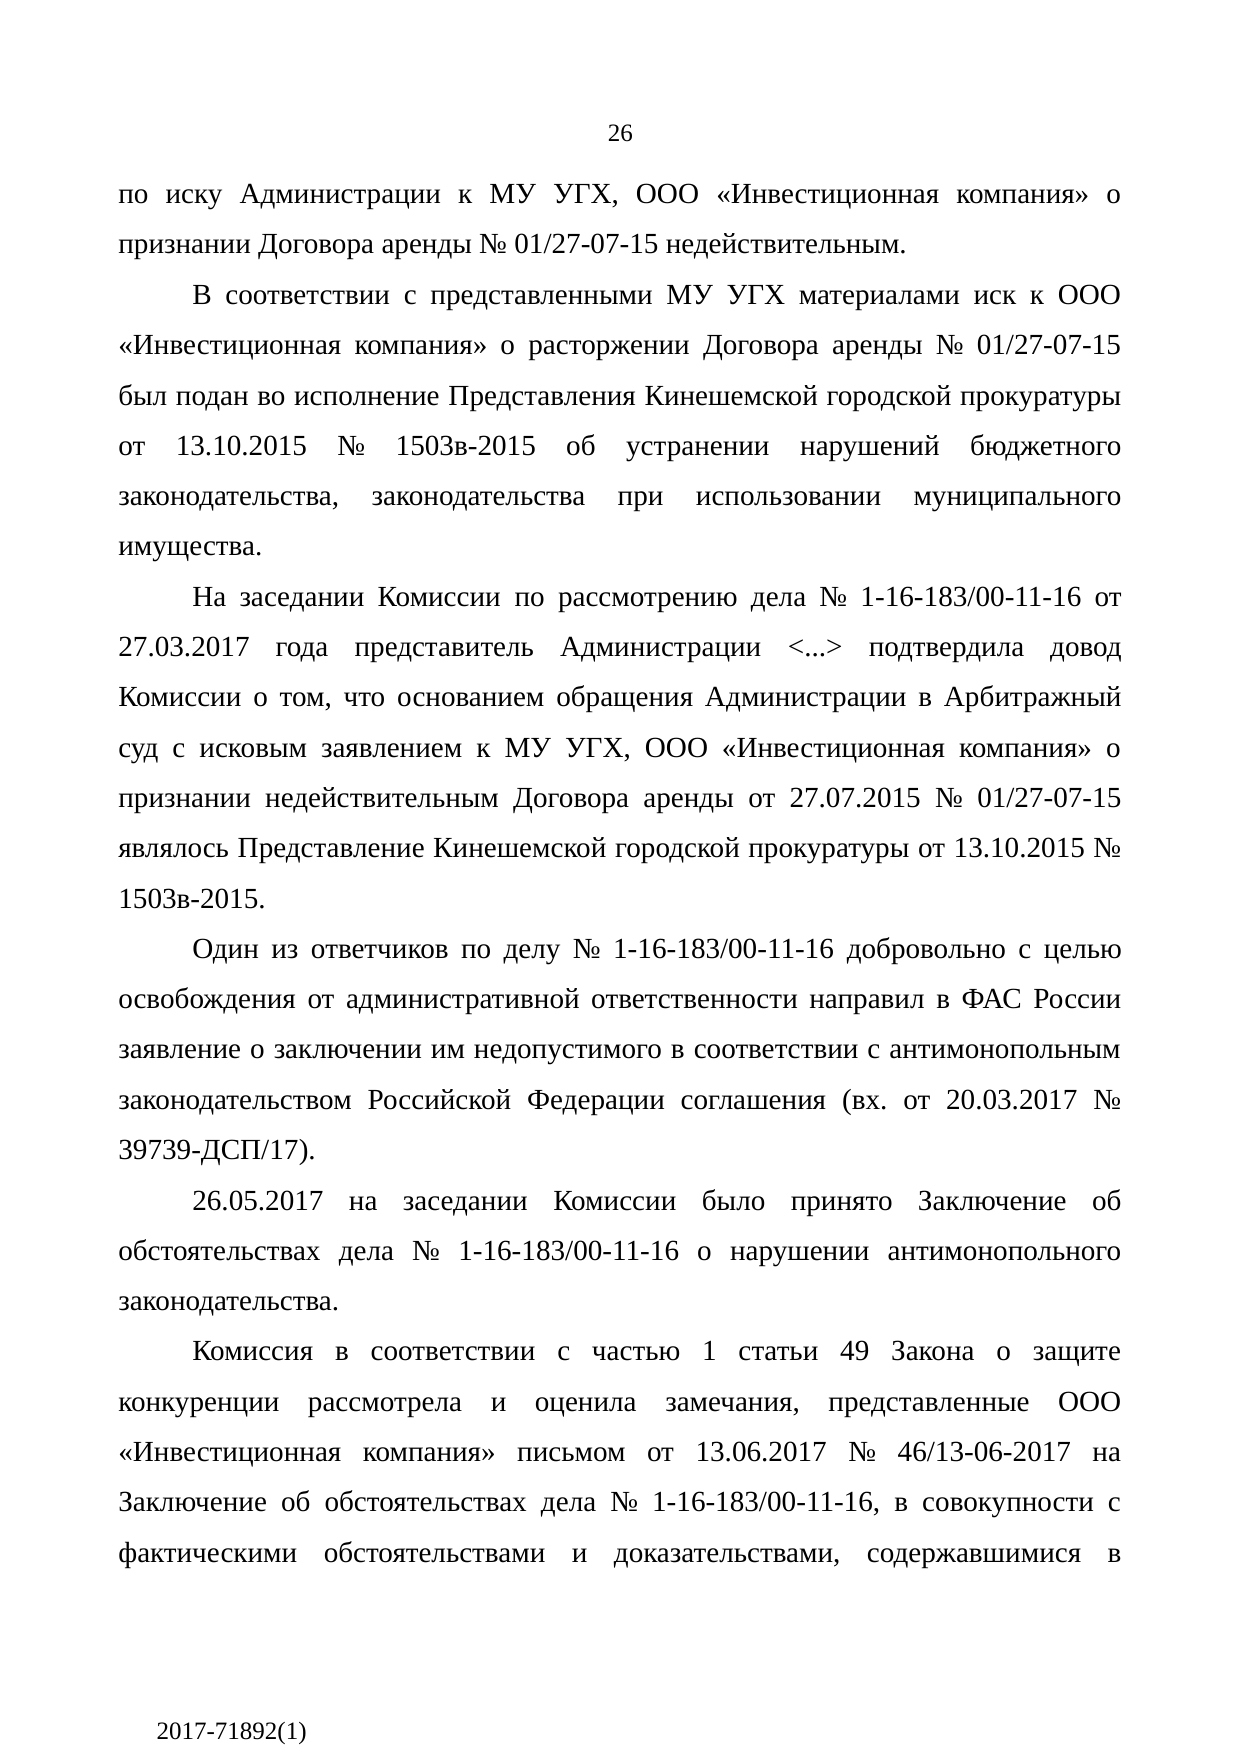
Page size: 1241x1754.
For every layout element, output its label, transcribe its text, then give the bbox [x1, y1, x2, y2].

text Один из ответчиков по делу № 1-16-183/00-11-16 добровольно с целью освобождения от административной ответственности направил в ФАС России заявление о заключении им недопустимого в соответствии с антимонопольным законодательством Российской Федерации соглашения (вх. от 20.03.2017 № 39739-ДСП/17). [118, 931, 1122, 1166]
text 26.05.2017 на заседании Комиссии было принято Заключение об обстоятельствах дела № 1-16-183/00-11-16 о нарушении антимонопольного законодательства. [118, 1183, 1122, 1317]
text На заседании Комиссии по рассмотрению дела № 1-16-183/00-11-16 от 27.03.2017 года представитель Администрации <...> подтвердила довод Комиссии о том, что основанием обращения Администрации в Арбитражный суд с исковым заявлением к МУ УГХ, ООО «Инвестиционная компания» о признании недействительным Договора аренды от 27.07.2015 № 01/27-07-15 являлось Представление Кинешемской городской прокуратуры от 13.10.2015 № 1503в-2015. [118, 579, 1122, 914]
text по иску Администрации к МУ УГХ, ООО «Инвестиционная компания» о признании Договора аренды № 01/27-07-15 недействительным. [118, 176, 1122, 260]
text Комиссия в соответствии с частью 1 статьи 49 Закона о защите конкуренции рассмотрела и оценила замечания, представленные ООО «Инвестиционная компания» письмом от 13.06.2017 № 46/13-06-2017 на Заключение об обстоятельствах дела № 1-16-183/00-11-16, в совокупности с фактическими обстоятельствами и доказательствами, содержавшимися в [118, 1333, 1122, 1568]
text В соответствии с представленными МУ УГХ материалами иск к ООО «Инвестиционная компания» о расторжении Договора аренды № 01/27-07-15 был подан во исполнение Представления Кинешемской городской прокуратуры от 13.10.2015 № 1503в-2015 об устранении нарушений бюджетного законодательства, законодательства при использовании муниципального имущества. [118, 277, 1122, 562]
